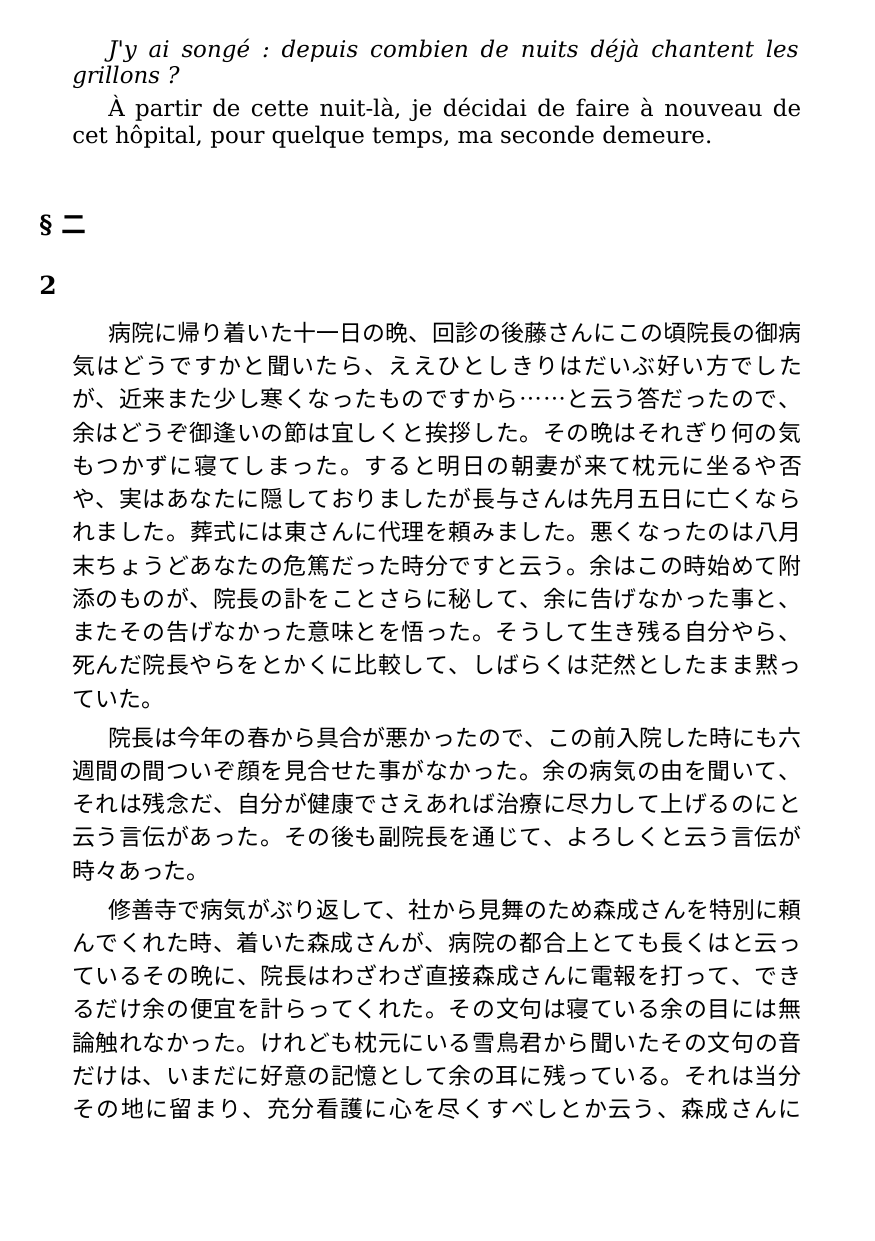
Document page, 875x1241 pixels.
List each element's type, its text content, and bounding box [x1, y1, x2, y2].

subtitle 2 [36, 268, 838, 303]
text 病院に帰り着いた十一日の晩、回診の後藤さんにこの頃院長の御病気はどうですかと聞いたら、ええひとしきりはだいぶ好い方でしたが、近来また少し寒くなったものですから……と云う答だったので、余はどうぞ御逢いの節は宜しくと挨拶した。その晩はそれぎり何の気もつかずに寝てしまった。すると明日の朝妻が来て枕元に坐るや否や、実はあなたに隠しておりましたが長与さんは先月五日に亡くなられました。葬式には東さんに代理を頼みました。悪くなったのは八月末ちょうどあなたの危篤だった時分ですと云う。余はこの時始めて附添のものが、院長の訃をことさらに秘して、余に告げなかった事と、またその告げなかった意味とを悟った。そうして生き残る自分やら、死んだ院長やらをとかくに比較して、しばらくは茫然としたまま黙っていた。 [72, 315, 802, 714]
text À partir de cette nuit-là, je décidai de faire à nouveau de cet hôpital, pour quelque temps, ma seconde demeure. [72, 95, 802, 149]
text J'y ai songé : depuis combien de nuits déjà chantent les grillons ? [72, 36, 802, 89]
subtitle § 二 [36, 202, 838, 241]
text 修善寺で病気がぶり返して、社から見舞のため森成さんを特別に頼んでくれた時、着いた森成さんが、病院の都合上とても長くはと云っているその晩に、院長はわざわざ直接森成さんに電報を打って、できるだけ余の便宜を計らってくれた。その文句は寝ている余の目には無論触れなかった。けれども枕元にいる雪鳥君から聞いたその文句の音だけは、いまだに好意の記憶として余の耳に残っている。それは当分その地に留まり、充分看護に心を尽くすべしとか云う、森成さんに [72, 892, 802, 1124]
text 院長は今年の春から具合が悪かったので、この前入院した時にも六週間の間ついぞ顔を見合せた事がなかった。余の病気の由を聞いて、それは残念だ、自分が健康でさえあれば治療に尽力して上げるのにと云う言伝があった。その後も副院長を通じて、よろしくと云う言伝が時々あった。 [72, 719, 802, 886]
